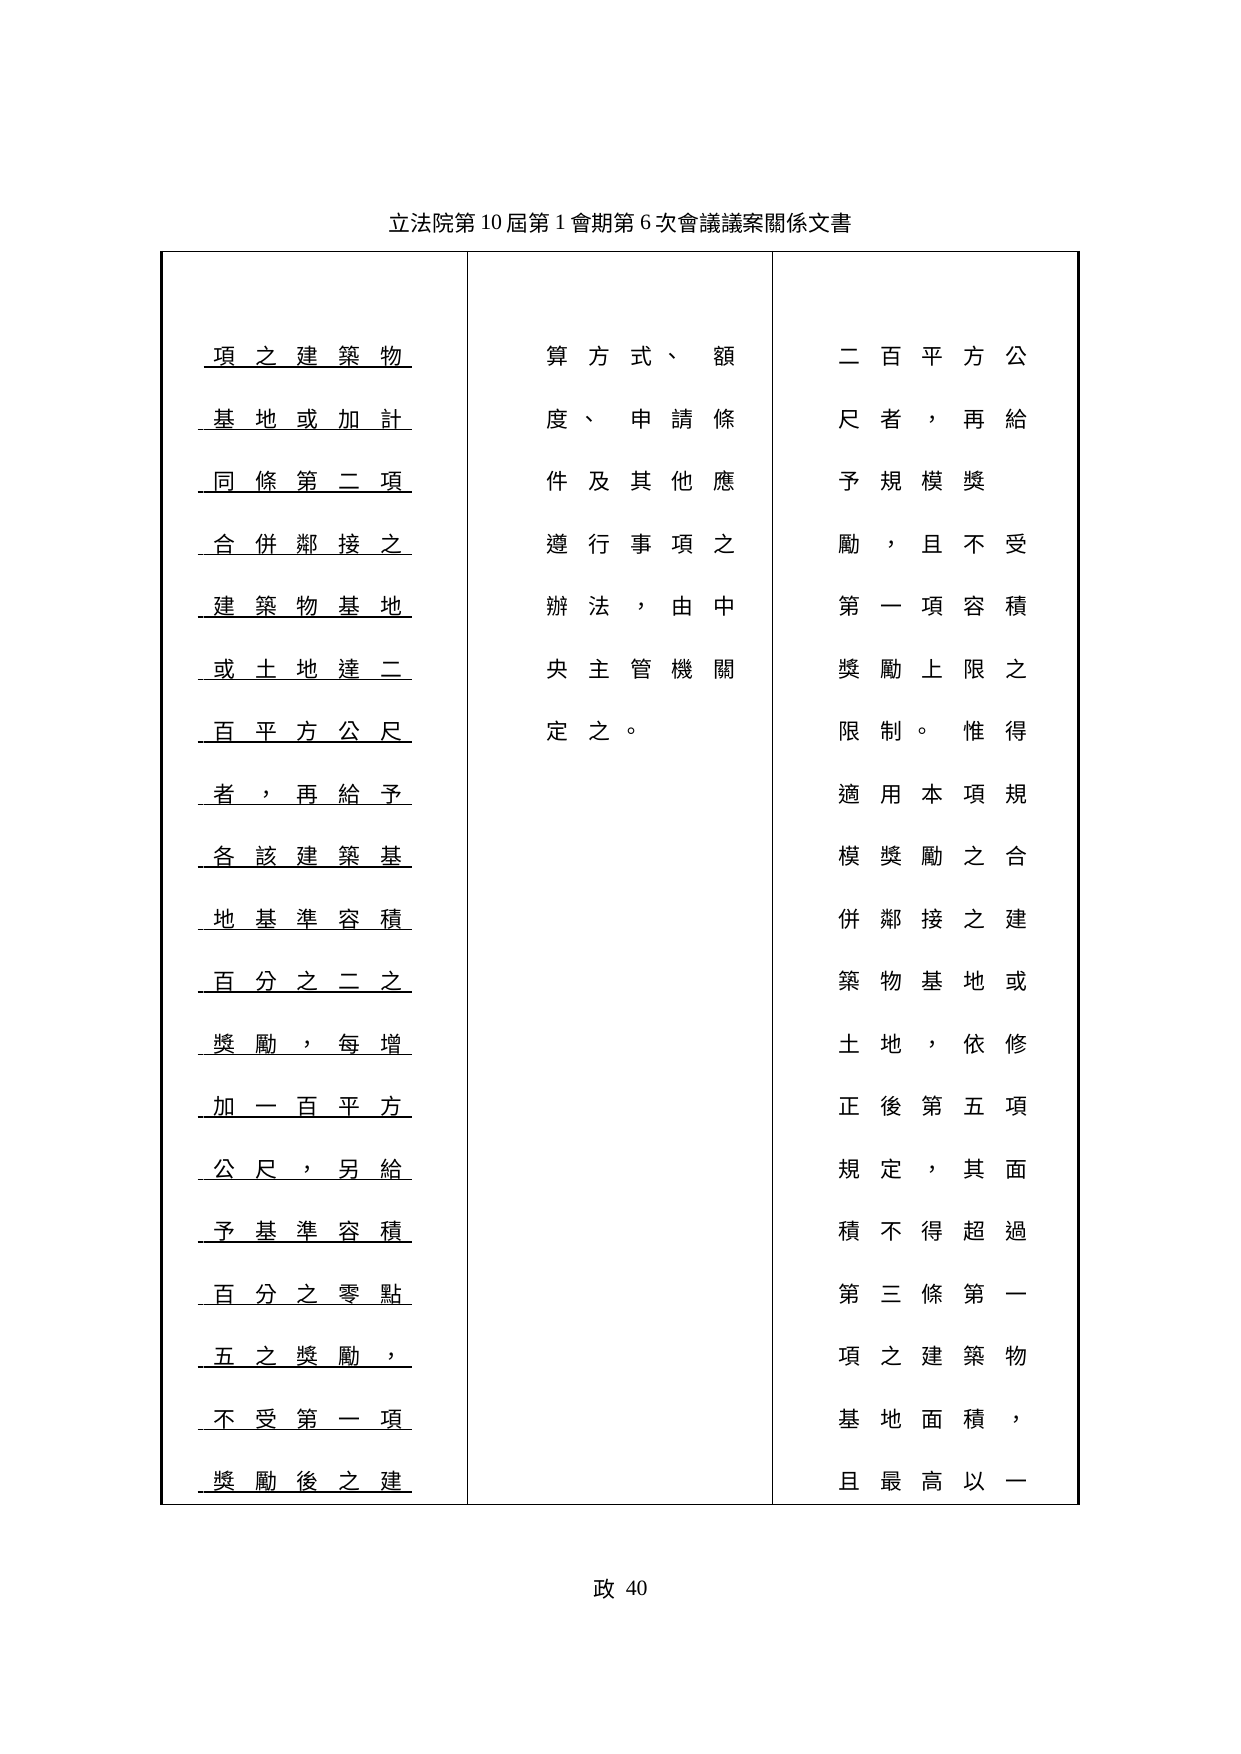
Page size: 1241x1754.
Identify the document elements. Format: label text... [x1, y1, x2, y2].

table_cell 項之建築物基地或加計同條第二項合併鄰接之建築物基地或土地達二百平方公尺者，再給予各該建築基地基準容積百分之二之獎勵，每增加一百平方公尺，另給予基準容積百分之零點五之獎勵，不受第一項獎勵後之建 [163, 252, 467, 1504]
table_cell 二百平方公尺者，再給予規模獎勵，且不受第一項容積獎勵上限之限制。惟得適用本項規模獎勵之合併鄰接之建築物基地或土地，依修正後第五項規定，其面積不得超過第三條第一項之建築物基地面積，且最高以一 [773, 252, 1077, 1504]
table_cell 算方式、額度、申請條件及其他應遵行事項之辦法，由中央主管機關定之。 [468, 252, 772, 1504]
